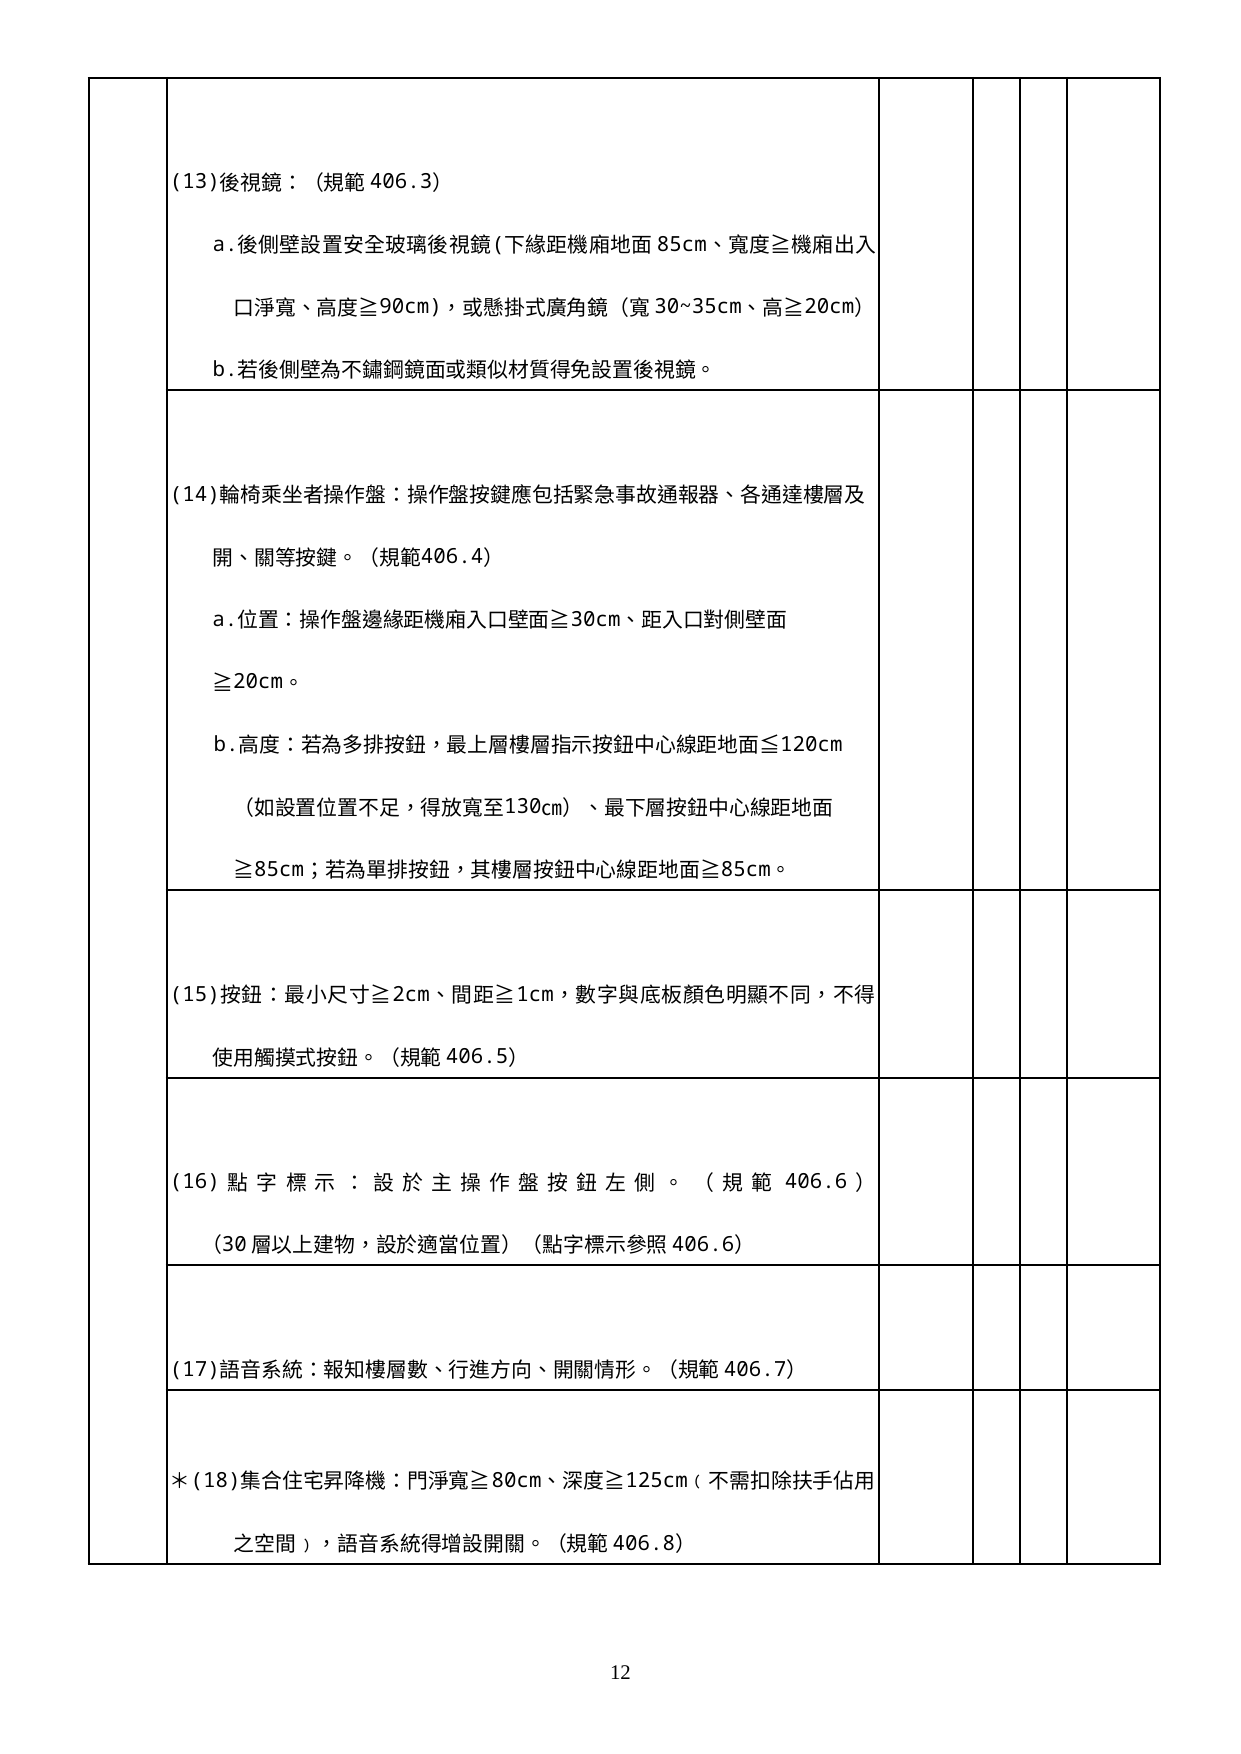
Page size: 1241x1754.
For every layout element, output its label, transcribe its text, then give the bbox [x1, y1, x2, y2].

table_cell [880, 79, 972, 389]
table_cell [974, 1266, 1019, 1389]
table_cell [1021, 391, 1066, 889]
table_cell (17)語音系統：報知樓層數、行進方向、開關情形。（規範406.7） [168, 1266, 878, 1389]
table_cell (16)點字標示：設於主操作盤按鈕左側。（規範406.6） （30層以上建物，設於適當位置）（點字標示參照406.6） [168, 1079, 878, 1264]
table_cell [880, 891, 972, 1077]
table_cell [1068, 391, 1159, 889]
table_cell [1021, 1391, 1066, 1563]
table_cell [974, 1079, 1019, 1264]
table_cell [1021, 1266, 1066, 1389]
table_cell [1021, 1079, 1066, 1264]
table_cell 7. 昇降設備 （處） [90, 79, 166, 1563]
table_cell [880, 1079, 972, 1264]
table_cell [974, 1391, 1019, 1563]
table_cell [1068, 1266, 1159, 1389]
table_cell [974, 391, 1019, 889]
table_cell [1068, 891, 1159, 1077]
table_cell ＊(18)集合住宅昇降機：門淨寬≧80cm、深度≧125cm﹙不需扣除扶手佔用之空間﹚，語音系統得增設開關。（規範406.8） [168, 1391, 878, 1563]
table_cell [974, 79, 1019, 389]
table_cell [880, 391, 972, 889]
table_cell (13)後視鏡：（規範406.3） a.後側壁設置安全玻璃後視鏡(下緣距機廂地面85cm、寬度≧機廂出入口淨寬、高度≧90cm)，或懸掛式廣角鏡（寬30~35cm、高≧20cm） b.若後側壁為不鏽鋼鏡面或類似材質得免設置後視鏡。 [168, 79, 878, 389]
table_cell [880, 1266, 972, 1389]
table_cell [880, 1391, 972, 1563]
table_cell [1068, 1391, 1159, 1563]
table_cell [1068, 79, 1159, 389]
table_cell (15)按鈕：最小尺寸≧2cm、間距≧1cm，數字與底板顏色明顯不同，不得使用觸摸式按鈕。（規範406.5） [168, 891, 878, 1077]
table_cell [1021, 891, 1066, 1077]
table_cell [1021, 79, 1066, 389]
table_cell [1068, 1079, 1159, 1264]
table_cell [974, 891, 1019, 1077]
table_cell (14)輪椅乘坐者操作盤：操作盤按鍵應包括緊急事故通報器、各通達樓層及開、關等按鍵。（規範406.4） a.位置：操作盤邊緣距機廂入口壁面≧30cm、距入口對側壁面≧20cm。 b.高度：若為多排按鈕，最上層樓層指示按鈕中心線距地面≦120cm（如設置位置不足，得放寬至130㎝）、最下層按鈕中心線距地面≧85cm；若為單排按鈕，其樓層按鈕中心線距地面≧85cm。 [168, 391, 878, 889]
